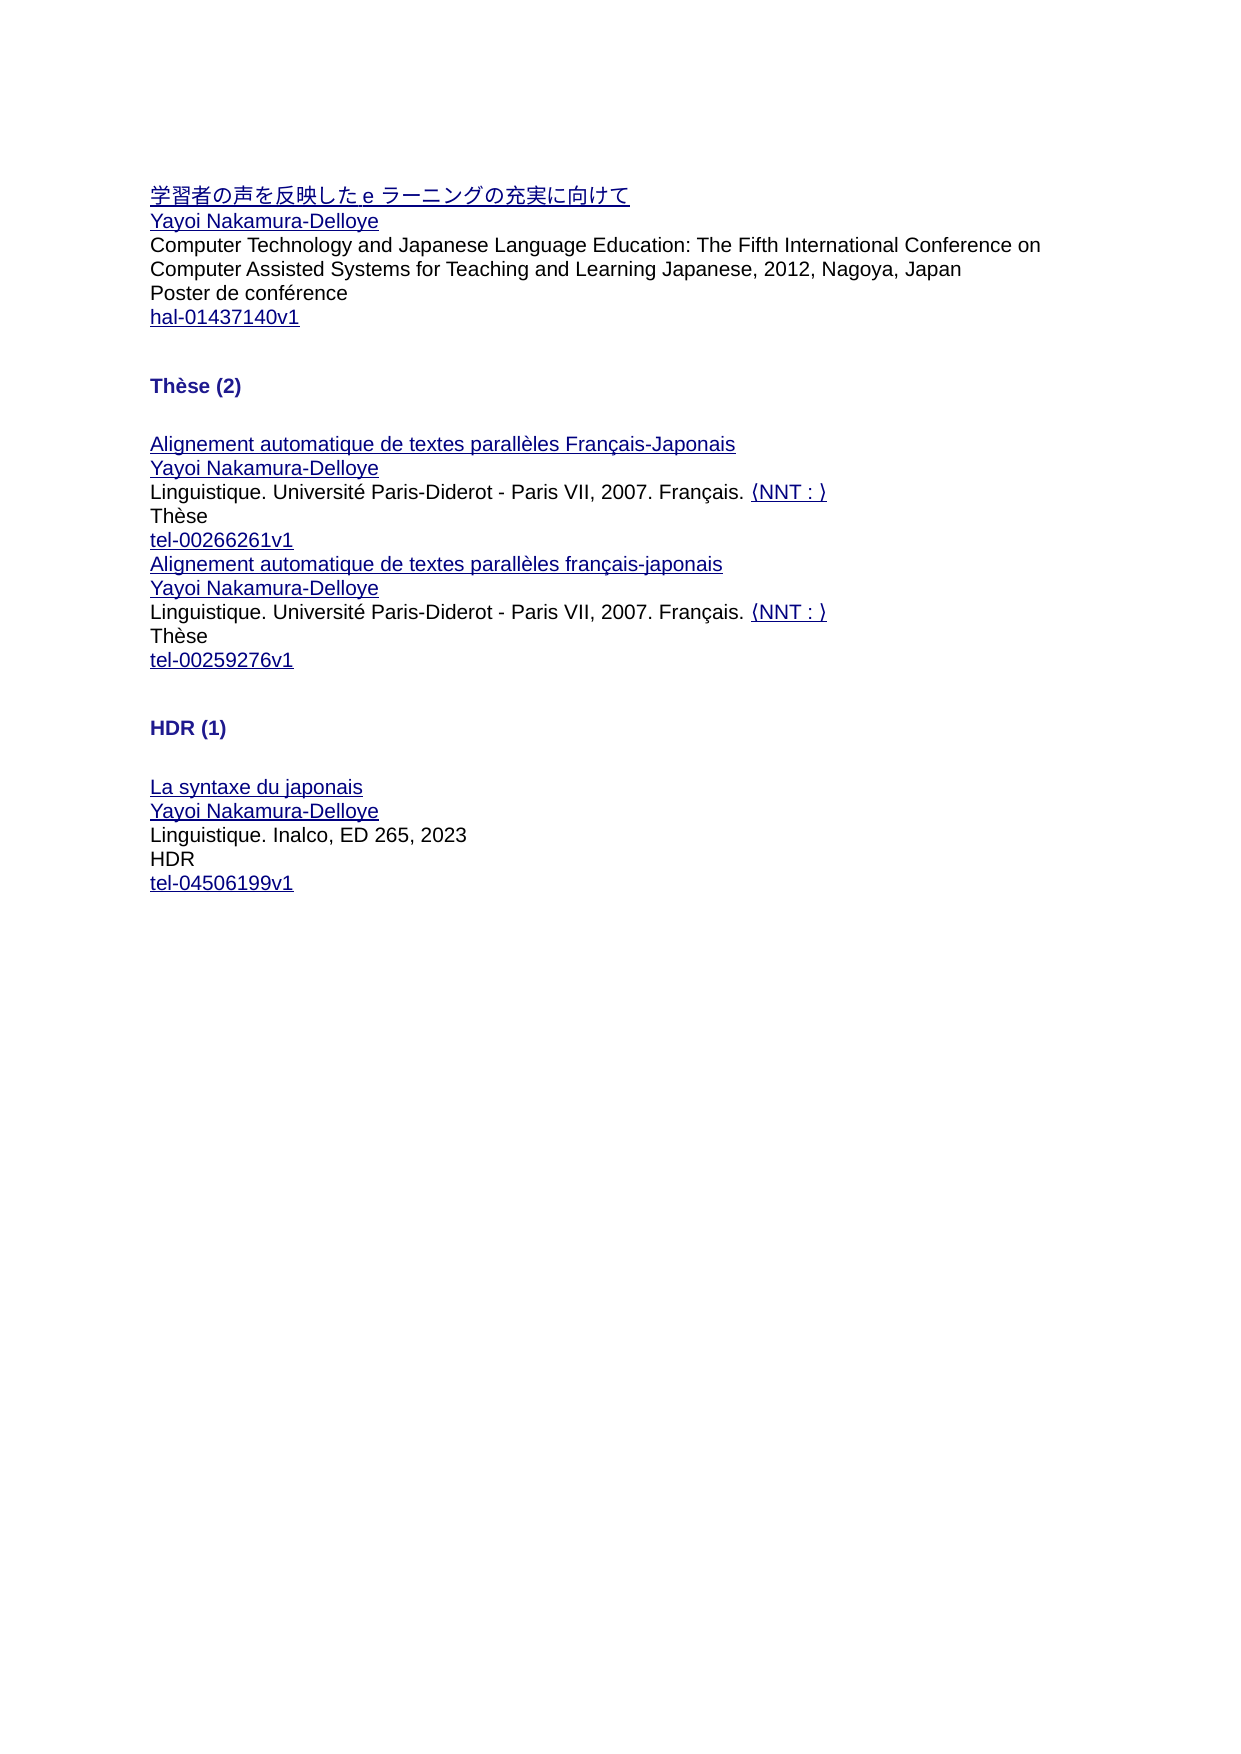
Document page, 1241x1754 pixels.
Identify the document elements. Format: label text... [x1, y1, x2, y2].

subtitle Thèse (2) [150, 373, 1090, 397]
table_cell Alignement automatique de textes parallèles français-japonais Yayoi Nakamura-Delloye Linguistique. Université Paris-Diderot - Paris VII, 2007. Français. ⟨NNT : ⟩ Thèse tel-00259276v1 [150, 552, 1090, 671]
subtitle HDR (1) [150, 716, 1090, 740]
table_header La syntaxe du japonais Yayoi Nakamura-Delloye Linguistique. Inalco, ED 265, 2023 HDR tel-04506199v1 [150, 775, 1090, 894]
table_header 学習者の声を反映したe ラーニングの充実に向けて Yayoi Nakamura-Delloye Computer Technology and Japanese Language Education: The Fifth International Conference on Computer Assisted Systems for Teaching and Learning Japanese, 2012, Nagoya, Japan Poster de conférence hal-01437140v1 [150, 184, 1090, 329]
table_header Alignement automatique de textes parallèles Français-Japonais Yayoi Nakamura-Delloye Linguistique. Université Paris-Diderot - Paris VII, 2007. Français. ⟨NNT : ⟩ Thèse tel-00266261v1 [150, 432, 1090, 552]
